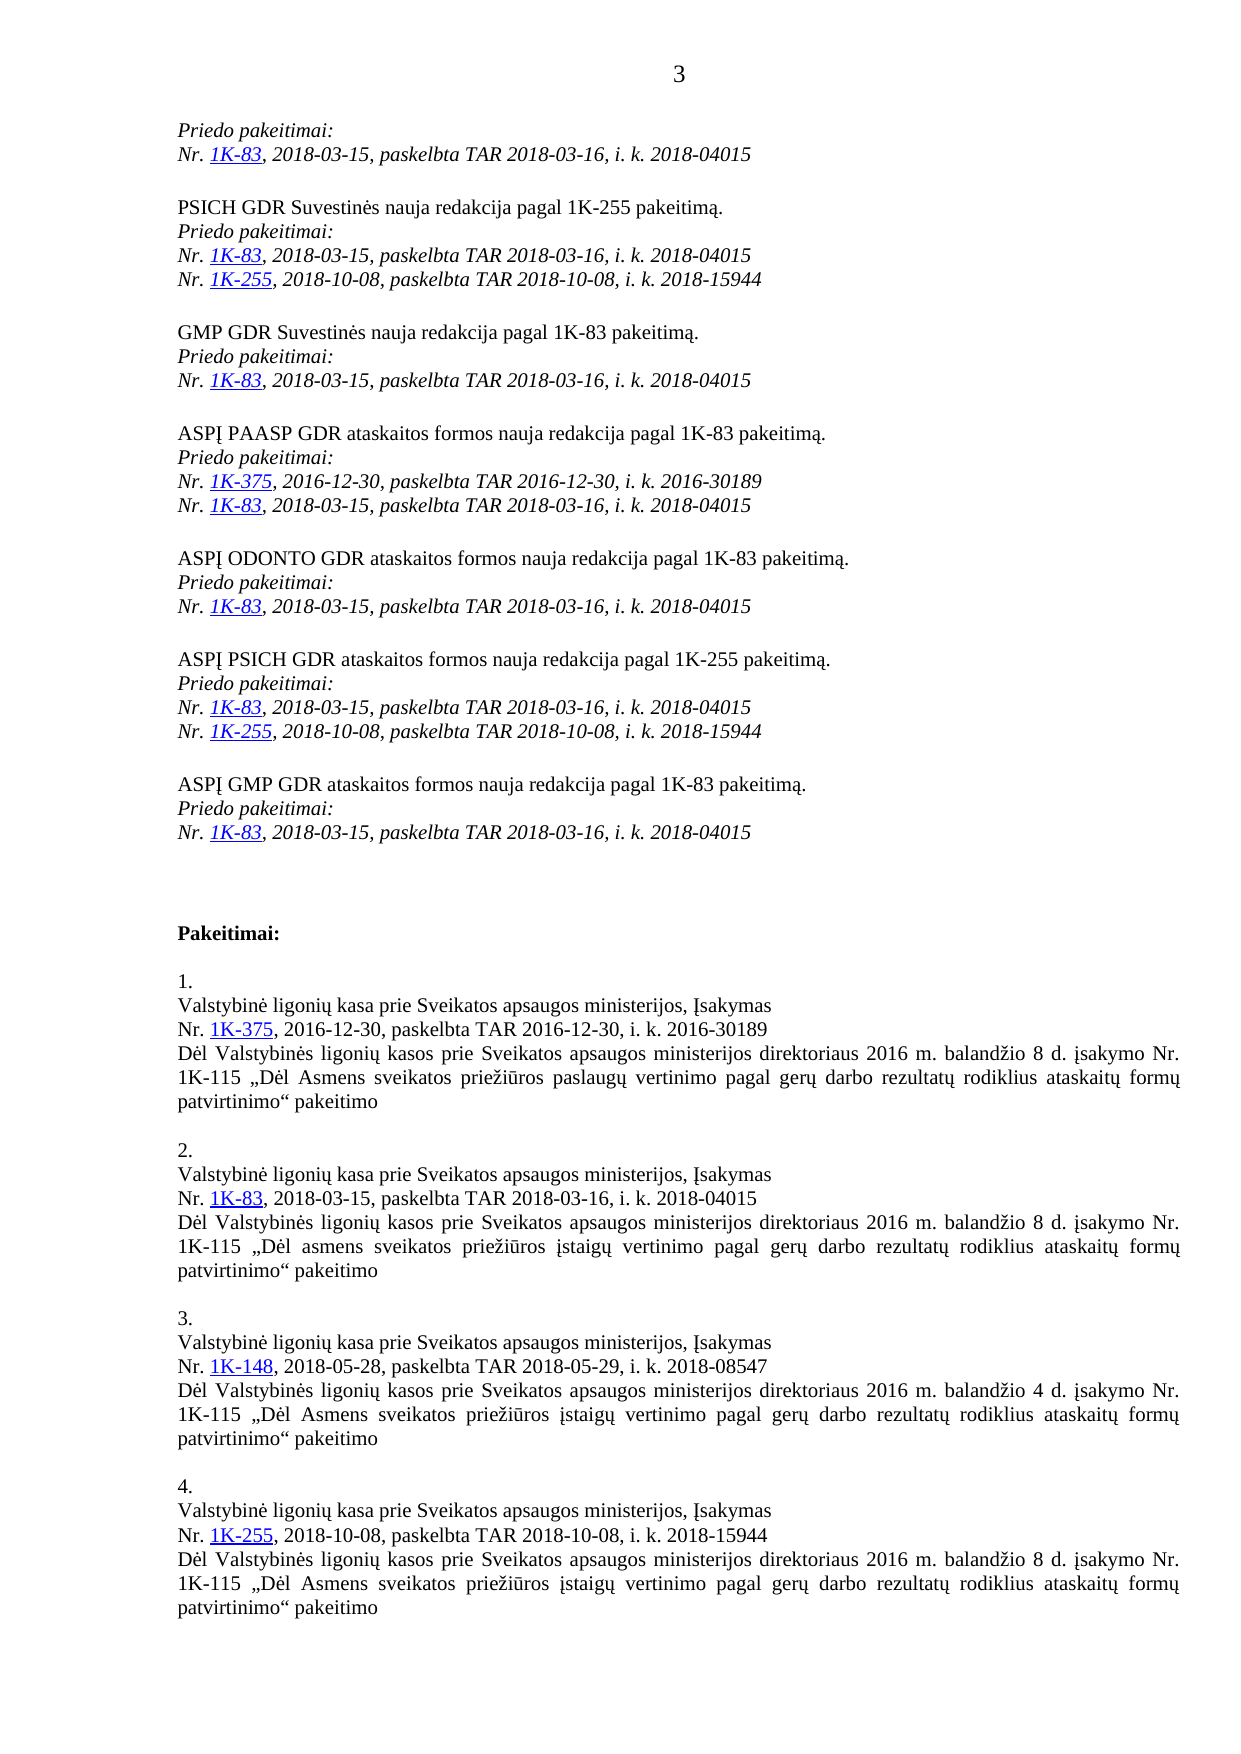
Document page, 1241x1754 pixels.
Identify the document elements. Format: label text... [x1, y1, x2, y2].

text Valstybinė ligonių kasa prie Sveikatos apsaugos ministerijos, Įsakymas [177, 1330, 1181, 1354]
text Dėl Valstybinės ligonių kasos prie Sveikatos apsaugos ministerijos direktoriaus 2016 m. balandžio 8 d. įsakymo Nr. 1K-115 „Dėl Asmens sveikatos priežiūros paslaugų vertinimo pagal gerų darbo rezultatų rodiklius ataskaitų formų patvirtinimo“ pakeitimo [177, 1041, 1181, 1113]
text Valstybinė ligonių kasa prie Sveikatos apsaugos ministerijos, Įsakymas [177, 1498, 1181, 1522]
text Nr. 1K-83, 2018-03-15, paskelbta TAR 2018-03-16, i. k. 2018-04015 [177, 368, 1181, 392]
text Nr. 1K-83, 2018-03-15, paskelbta TAR 2018-03-16, i. k. 2018-04015 [177, 142, 1181, 166]
text Nr. 1K-375, 2016-12-30, paskelbta TAR 2016-12-30, i. k. 2016-30189 [177, 469, 1181, 493]
text Priedo pakeitimai: [177, 796, 1181, 820]
text Nr. 1K-83, 2018-03-15, paskelbta TAR 2018-03-16, i. k. 2018-04015 [177, 243, 1181, 267]
text Priedo pakeitimai: [177, 344, 1181, 368]
text Dėl Valstybinės ligonių kasos prie Sveikatos apsaugos ministerijos direktoriaus 2016 m. balandžio 4 d. įsakymo Nr. 1K-115 „Dėl Asmens sveikatos priežiūros įstaigų vertinimo pagal gerų darbo rezultatų rodiklius ataskaitų formų patvirtinimo“ pakeitimo [177, 1378, 1181, 1450]
text Nr. 1K-255, 2018-10-08, paskelbta TAR 2018-10-08, i. k. 2018-15944 [177, 267, 1181, 291]
text 1. [177, 969, 1181, 993]
text Nr. 1K-83, 2018-03-15, paskelbta TAR 2018-03-16, i. k. 2018-04015 [177, 820, 1181, 844]
text 3. [177, 1306, 1181, 1330]
text Nr. 1K-83, 2018-03-15, paskelbta TAR 2018-03-16, i. k. 2018-04015 [177, 695, 1181, 719]
text Priedo pakeitimai: [177, 570, 1181, 594]
text Nr. 1K-375, 2016-12-30, paskelbta TAR 2016-12-30, i. k. 2016-30189 [177, 1017, 1181, 1041]
text ASPĮ ODONTO GDR ataskaitos formos nauja redakcija pagal 1K-83 pakeitimą. [177, 546, 1181, 570]
text 2. [177, 1137, 1181, 1162]
text Nr. 1K-255, 2018-10-08, paskelbta TAR 2018-10-08, i. k. 2018-15944 [177, 719, 1181, 743]
text Pakeitimai: [177, 921, 1181, 945]
text GMP GDR Suvestinės nauja redakcija pagal 1K-83 pakeitimą. [177, 320, 1181, 344]
text Nr. 1K-83, 2018-03-15, paskelbta TAR 2018-03-16, i. k. 2018-04015 [177, 594, 1181, 618]
text Priedo pakeitimai: [177, 671, 1181, 695]
text Priedo pakeitimai: [177, 445, 1181, 469]
text Nr. 1K-255, 2018-10-08, paskelbta TAR 2018-10-08, i. k. 2018-15944 [177, 1522, 1181, 1547]
text Priedo pakeitimai: [177, 219, 1181, 243]
text Priedo pakeitimai: [177, 118, 1181, 142]
text Dėl Valstybinės ligonių kasos prie Sveikatos apsaugos ministerijos direktoriaus 2016 m. balandžio 8 d. įsakymo Nr. 1K-115 „Dėl Asmens sveikatos priežiūros įstaigų vertinimo pagal gerų darbo rezultatų rodiklius ataskaitų formų patvirtinimo“ pakeitimo [177, 1547, 1181, 1619]
text ASPĮ PSICH GDR ataskaitos formos nauja redakcija pagal 1K-255 pakeitimą. [177, 647, 1181, 671]
text Valstybinė ligonių kasa prie Sveikatos apsaugos ministerijos, Įsakymas [177, 1162, 1181, 1186]
text Dėl Valstybinės ligonių kasos prie Sveikatos apsaugos ministerijos direktoriaus 2016 m. balandžio 8 d. įsakymo Nr. 1K-115 „Dėl asmens sveikatos priežiūros įstaigų vertinimo pagal gerų darbo rezultatų rodiklius ataskaitų formų patvirtinimo“ pakeitimo [177, 1210, 1181, 1282]
text PSICH GDR Suvestinės nauja redakcija pagal 1K-255 pakeitimą. [177, 195, 1181, 219]
text ASPĮ GMP GDR ataskaitos formos nauja redakcija pagal 1K-83 pakeitimą. [177, 772, 1181, 796]
text Nr. 1K-148, 2018-05-28, paskelbta TAR 2018-05-29, i. k. 2018-08547 [177, 1354, 1181, 1378]
text 4. [177, 1474, 1181, 1498]
text Valstybinė ligonių kasa prie Sveikatos apsaugos ministerijos, Įsakymas [177, 993, 1181, 1017]
text ASPĮ PAASP GDR ataskaitos formos nauja redakcija pagal 1K-83 pakeitimą. [177, 421, 1181, 445]
text Nr. 1K-83, 2018-03-15, paskelbta TAR 2018-03-16, i. k. 2018-04015 [177, 493, 1181, 517]
text Nr. 1K-83, 2018-03-15, paskelbta TAR 2018-03-16, i. k. 2018-04015 [177, 1186, 1181, 1210]
